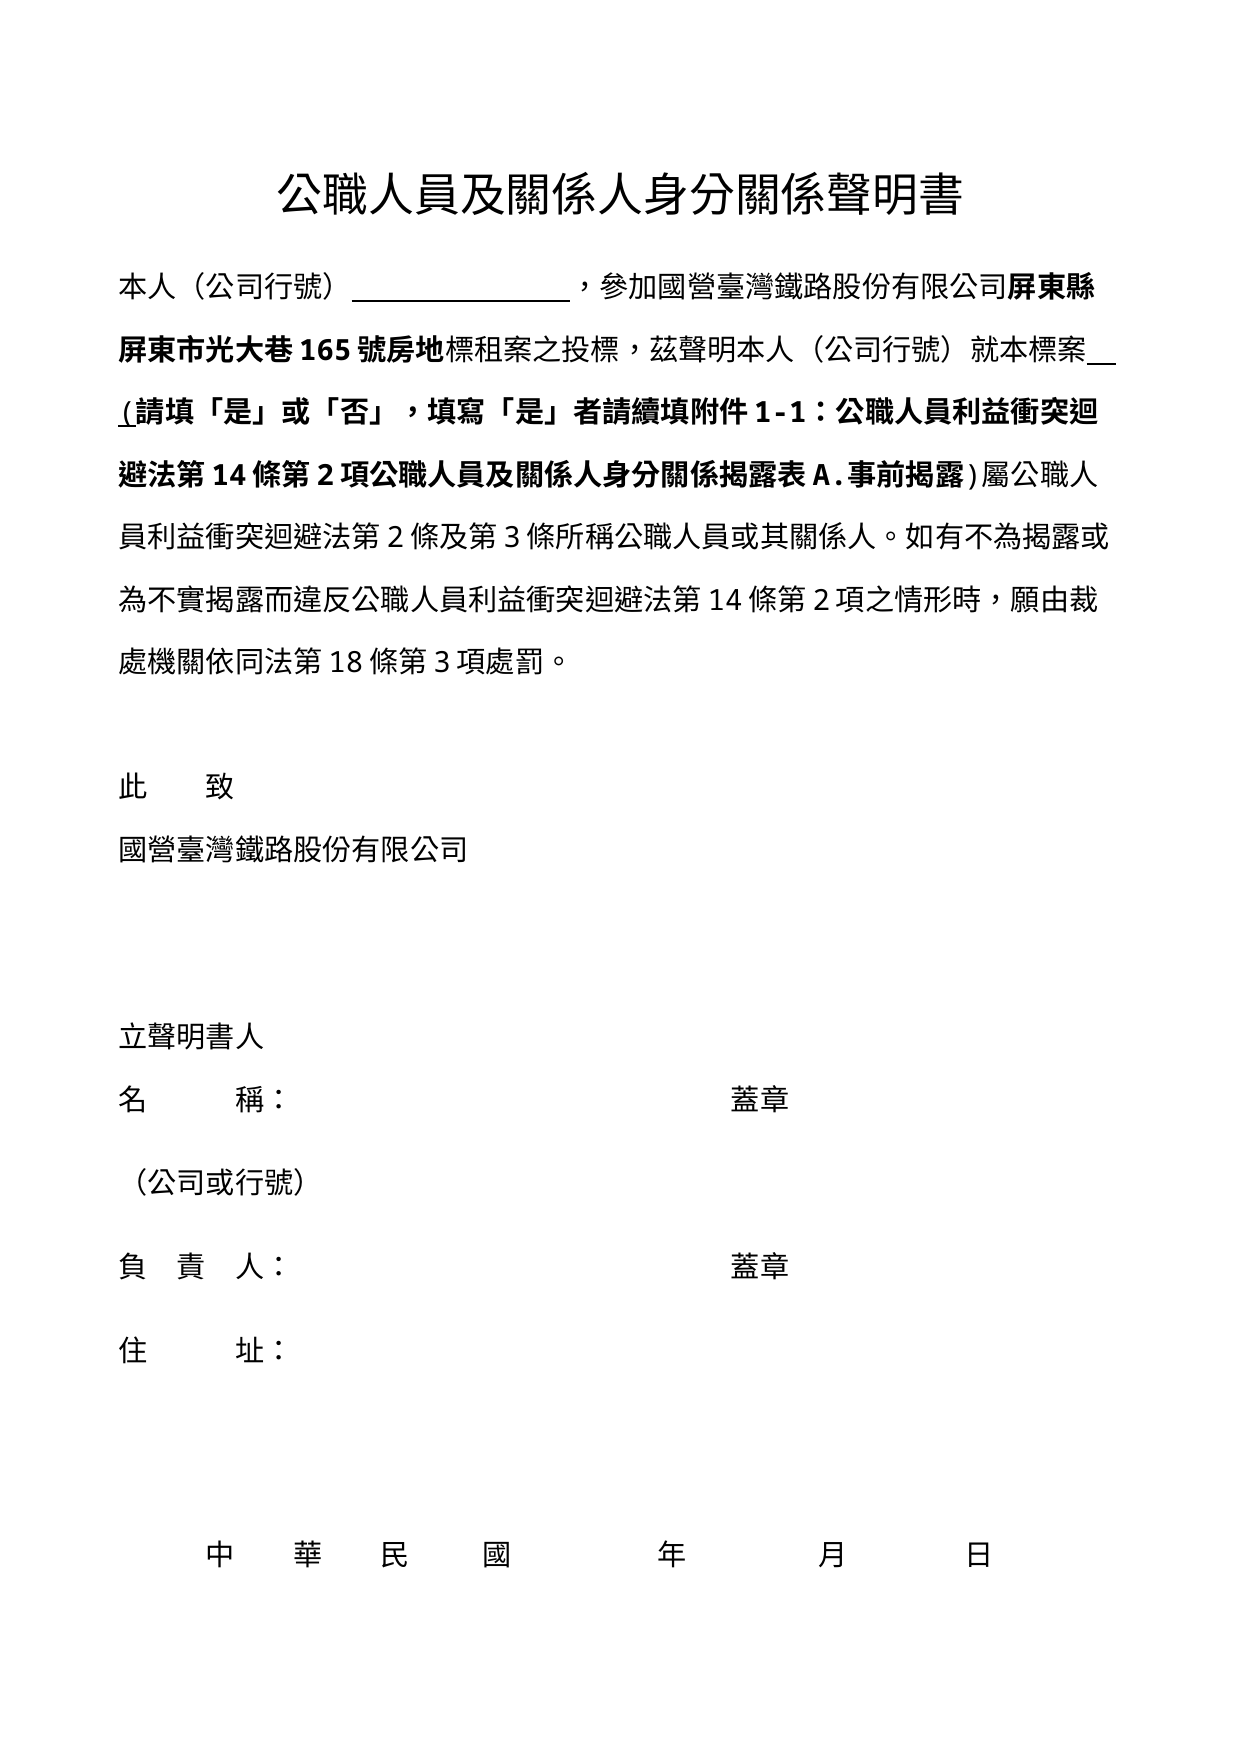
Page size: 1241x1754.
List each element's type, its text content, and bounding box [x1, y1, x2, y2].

text （公司或行號） [118, 1139, 1122, 1202]
text 住 址： [118, 1307, 1122, 1369]
text 中 華 民 國 年 月 日 [118, 1532, 1122, 1574]
text 此 致 [118, 743, 1122, 806]
text 立聲明書人 [118, 993, 1122, 1056]
text 負 責 人： 蓋章 [118, 1223, 1122, 1286]
text 公職人員及關係人身分關係聲明書 [118, 118, 1122, 243]
text 國營臺灣鐵路股份有限公司 [118, 806, 1122, 868]
text 本人（公司行號） ，參加國營臺灣鐵路股份有限公司屏東縣屏東市光大巷165號房地標租案之投標，茲聲明本人（公司行號）就本標案 (請填「是」或「否」，填寫「是」者請續填附件1-1：公職人員利益衝突迴避法第14條第2項公職人員及關係人身分關係揭露表A.事前揭露)屬公職人員利益衝突迴避法第2條及第3條所稱公職人員或其關係人。如有不為揭露或為不實揭露而違反公職人員利益衝突迴避法第14條第2項之情形時，願由裁處機關依同法第18條第3項處罰。 [118, 243, 1122, 681]
text 名 稱： 蓋章 [118, 1056, 1122, 1118]
